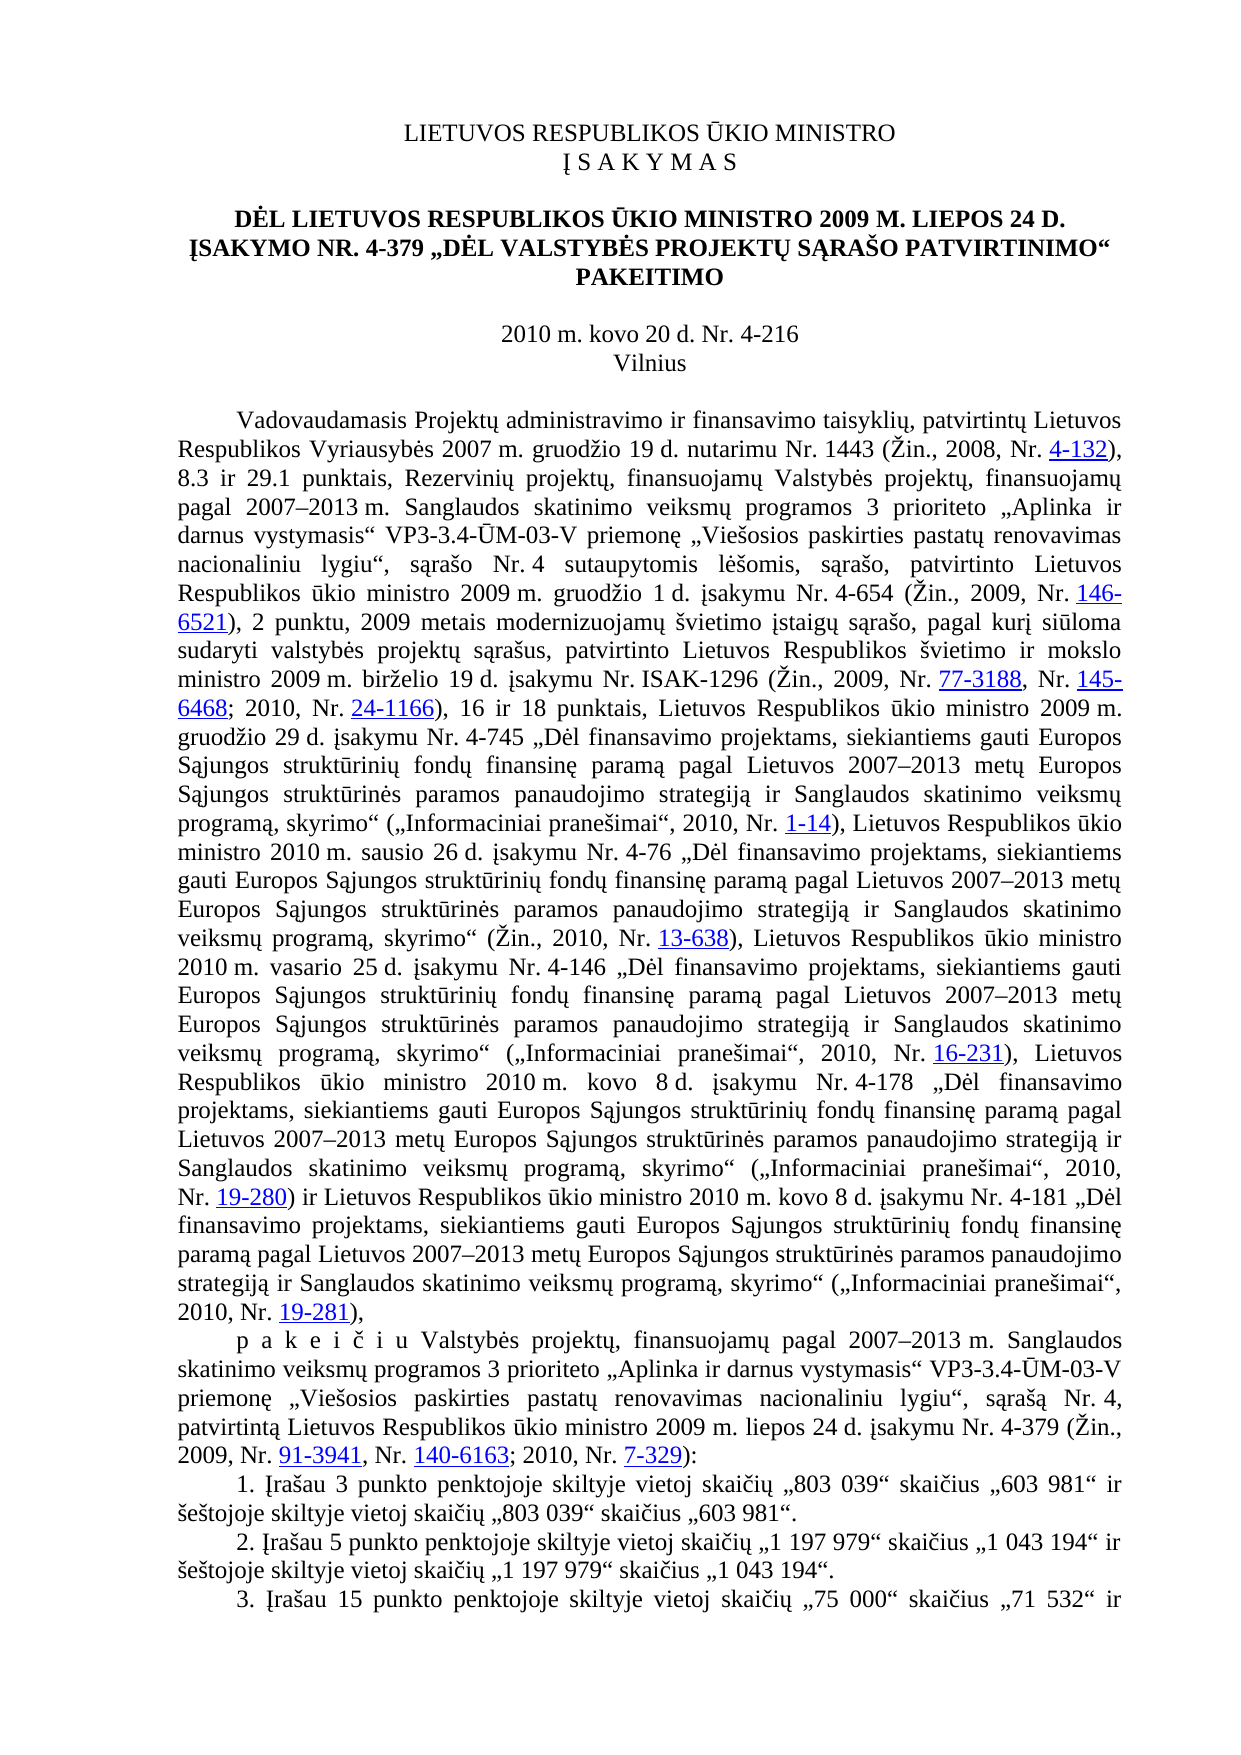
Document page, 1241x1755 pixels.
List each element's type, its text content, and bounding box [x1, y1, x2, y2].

text 2. Įrašau 5 punkto penktojoje skiltyje vietoj skaičių „1 197 979“ skaičius „1 043 194“ ir šeštojoje skiltyje vietoj skaičių „1 197 979“ skaičius „1 043 194“. [177, 1527, 1122, 1584]
text DĖL LIETUVOS RESPUBLIKOS ŪKIO MINISTRO 2009 m. liepos 24 d. ĮSAKYMO Nr. 4-379 „DĖL VALSTYBĖS PROJEKTŲ SĄRAŠO PATVIRTINIMO“ PAKEITIMO [177, 204, 1122, 291]
text Vilnius [177, 348, 1122, 377]
text 2010 m. kovo 20 d. Nr. 4-216 [177, 319, 1122, 348]
text LIETUVOS RESPUBLIKOS ŪKIO MINISTRO [177, 118, 1122, 147]
text į s a k y m a s [177, 147, 1122, 176]
text p a k e i č i u Valstybės projektų, finansuojamų pagal 2007–2013 m. Sanglaudos skatinimo veiksmų programos 3 prioriteto „Aplinka ir darnus vystymasis“ VP3-3.4-ŪM-03-V priemonę „Viešosios paskirties pastatų renovavimas nacionaliniu lygiu“, sąrašą Nr. 4, patvirtintą Lietuvos Respublikos ūkio ministro 2009 m. liepos 24 d. įsakymu Nr. 4-379 (Žin., 2009, Nr. 91-3941, Nr. 140-6163; 2010, Nr. 7-329): [177, 1326, 1122, 1469]
text Vadovaudamasis Projektų administravimo ir finansavimo taisyklių, patvirtintų Lietuvos Respublikos Vyriausybės 2007 m. gruodžio 19 d. nutarimu Nr. 1443 (Žin., 2008, Nr. 4-132), 8.3 ir 29.1 punktais, Rezervinių projektų, finansuojamų Valstybės projektų, finansuojamų pagal 2007–2013 m. Sanglaudos skatinimo veiksmų programos 3 prioriteto „Aplinka ir darnus vystymasis“ VP3-3.4-ŪM-03-V priemonę „Viešosios paskirties pastatų renovavimas nacionaliniu lygiu“, sąrašo Nr. 4 sutaupytomis lėšomis, sąrašo, patvirtinto Lietuvos Respublikos ūkio ministro 2009 m. gruodžio 1 d. įsakymu Nr. 4-654 (Žin., 2009, Nr. 146-6521), 2 punktu, 2009 metais modernizuojamų švietimo įstaigų sąrašo, pagal kurį siūloma sudaryti valstybės projektų sąrašus, patvirtinto Lietuvos Respublikos švietimo ir mokslo ministro 2009 m. birželio 19 d. įsakymu Nr. ISAK-1296 (Žin., 2009, Nr. 77-3188, Nr. 145-6468; 2010, Nr. 24-1166), 16 ir 18 punktais, Lietuvos Respublikos ūkio ministro 2009 m. gruodžio 29 d. įsakymu Nr. 4-745 „Dėl finansavimo projektams, siekiantiems gauti Europos Sąjungos struktūrinių fondų finansinę paramą pagal Lietuvos 2007–2013 metų Europos Sąjungos struktūrinės paramos panaudojimo strategiją ir Sanglaudos skatinimo veiksmų programą, skyrimo“ („Informaciniai pranešimai“, 2010, Nr. 1-14), Lietuvos Respublikos ūkio ministro 2010 m. sausio 26 d. įsakymu Nr. 4-76 „Dėl finansavimo projektams, siekiantiems gauti Europos Sąjungos struktūrinių fondų finansinę paramą pagal Lietuvos 2007–2013 metų Europos Sąjungos struktūrinės paramos panaudojimo strategiją ir Sanglaudos skatinimo veiksmų programą, skyrimo“ (Žin., 2010, Nr. 13-638), Lietuvos Respublikos ūkio ministro 2010 m. vasario 25 d. įsakymu Nr. 4-146 „Dėl finansavimo projektams, siekiantiems gauti Europos Sąjungos struktūrinių fondų finansinę paramą pagal Lietuvos 2007–2013 metų Europos Sąjungos struktūrinės paramos panaudojimo strategiją ir Sanglaudos skatinimo veiksmų programą, skyrimo“ („Informaciniai pranešimai“, 2010, Nr. 16-231), Lietuvos Respublikos ūkio ministro 2010 m. kovo 8 d. įsakymu Nr. 4-178 „Dėl finansavimo projektams, siekiantiems gauti Europos Sąjungos struktūrinių fondų finansinę paramą pagal Lietuvos 2007–2013 metų Europos Sąjungos struktūrinės paramos panaudojimo strategiją ir Sanglaudos skatinimo veiksmų programą, skyrimo“ („Informaciniai pranešimai“, 2010, Nr. 19-280) ir Lietuvos Respublikos ūkio ministro 2010 m. kovo 8 d. įsakymu Nr. 4-181 „Dėl finansavimo projektams, siekiantiems gauti Europos Sąjungos struktūrinių fondų finansinę paramą pagal Lietuvos 2007–2013 metų Europos Sąjungos struktūrinės paramos panaudojimo strategiją ir Sanglaudos skatinimo veiksmų programą, skyrimo“ („Informaciniai pranešimai“, 2010, Nr. 19-281), [177, 406, 1122, 1326]
text 1. Įrašau 3 punkto penktojoje skiltyje vietoj skaičių „803 039“ skaičius „603 981“ ir šeštojoje skiltyje vietoj skaičių „803 039“ skaičius „603 981“. [177, 1469, 1122, 1527]
text 3. Įrašau 15 punkto penktojoje skiltyje vietoj skaičių „75 000“ skaičius „71 532“ ir [177, 1584, 1122, 1613]
